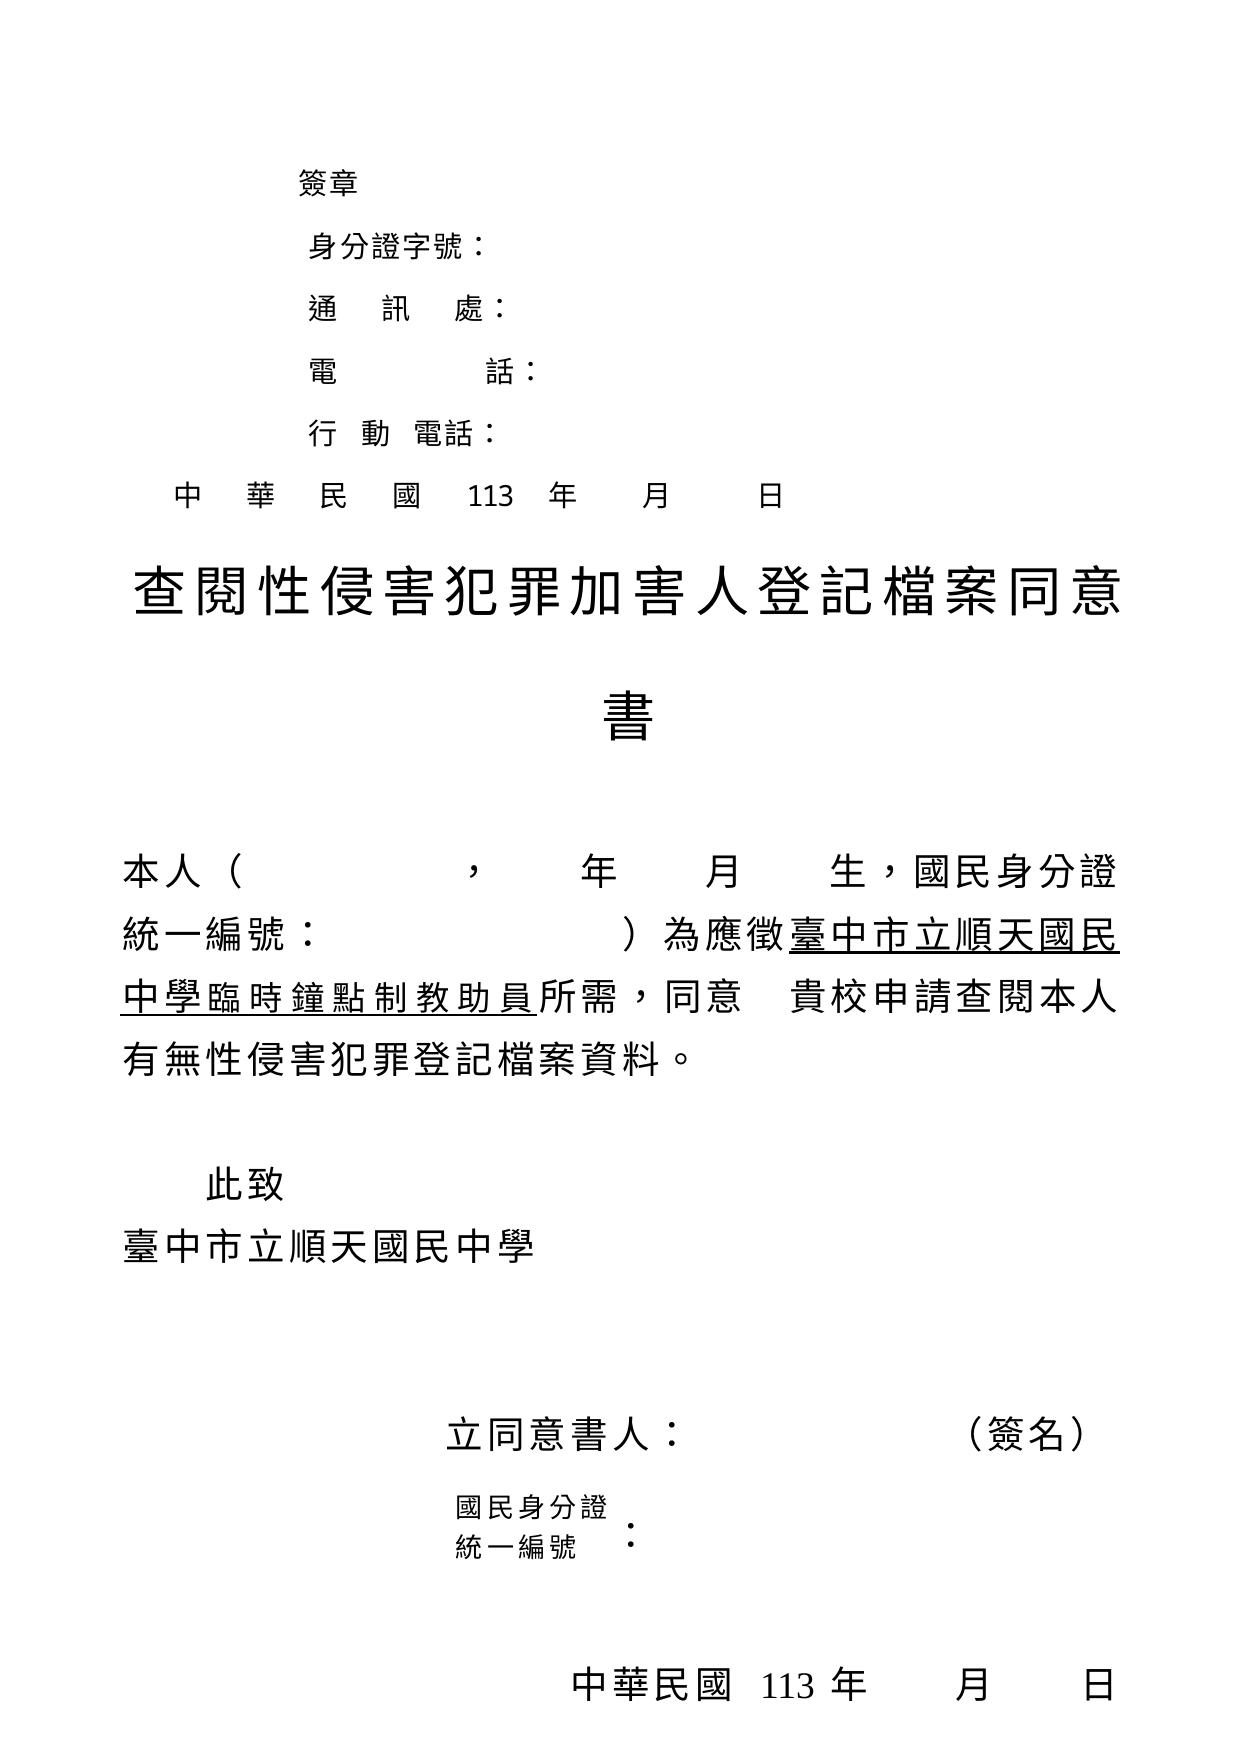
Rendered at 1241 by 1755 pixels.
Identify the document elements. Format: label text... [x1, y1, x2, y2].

text 簽章 [295, 140, 1120, 203]
text 查閱性侵害犯罪加害人登記檔案同意書 [120, 515, 1136, 765]
text 行 動 電話： [250, 390, 1120, 453]
text 國民身分證統一編號： [120, 1453, 1120, 1578]
text 中華民國 113 年 月 日 [120, 1640, 1120, 1703]
text 身分證字號： [275, 203, 1120, 265]
text 臺中市立順天國民中學 [120, 1203, 1120, 1265]
text 本人（ ， 年 月 生，國民身分證統一編號： ）為應徵臺中市立順天國民中學臨時鐘點制教助員所需，同意 貴校申請查閱本人有無性侵害犯罪登記檔案資料。 [120, 828, 1120, 1078]
text 通 訊 處： [275, 265, 1120, 328]
text 中 華 民 國 113 年 月 日 [120, 453, 1120, 515]
text 立同意書人： （簽名） [120, 1390, 1120, 1453]
text 此致 [120, 1140, 1120, 1203]
text 電 話： [250, 328, 1120, 390]
